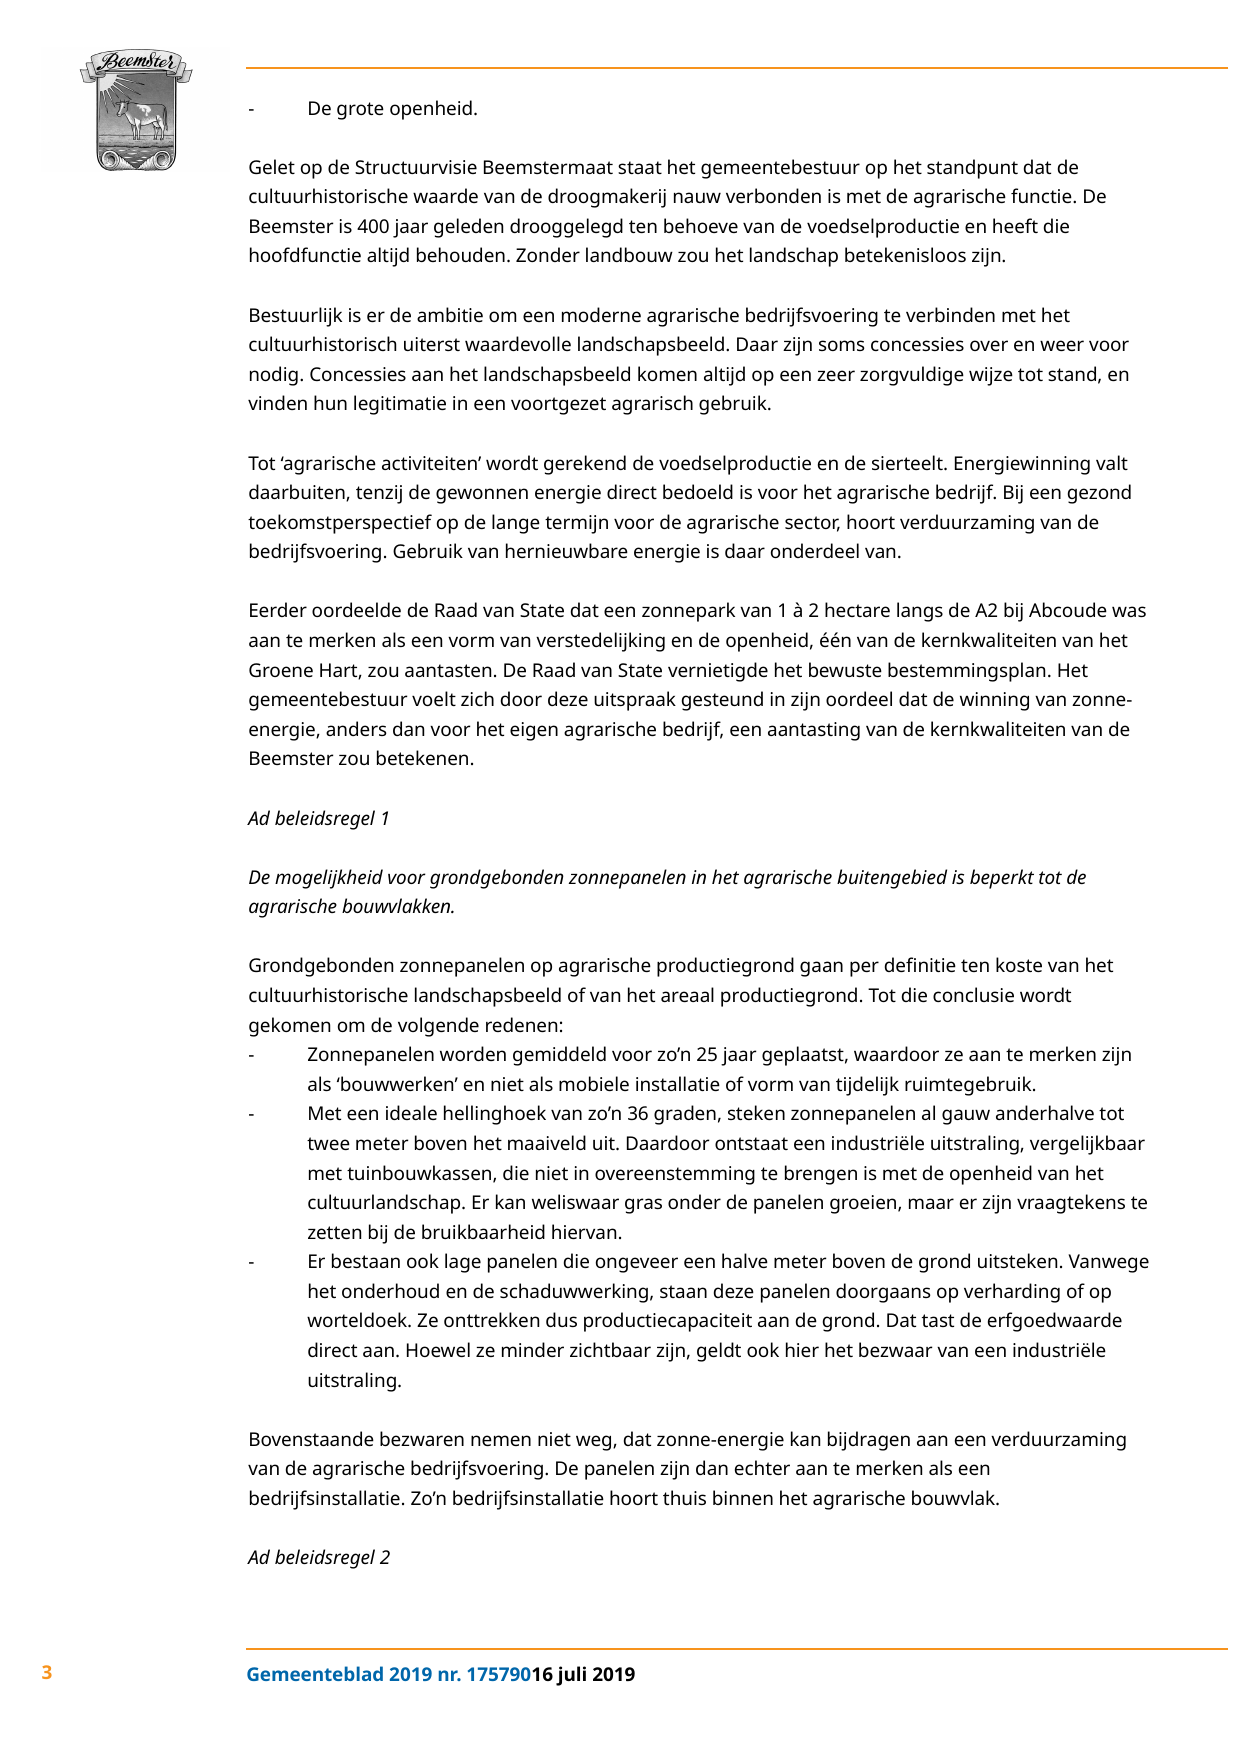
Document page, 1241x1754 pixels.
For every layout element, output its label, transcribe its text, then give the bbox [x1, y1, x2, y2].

text Eerder oordeelde de Raad van State dat een zonnepark van 1 à 2 hectare langs de A2 bij Abcoude was aan te merken als een vorm van verstedelijking en de openheid, één van de kernkwaliteiten van het Groene Hart, zou aantasten. De Raad van State vernietigde het bewuste bestemmingsplan. Het gemeentebestuur voelt zich door deze uitspraak gesteund in zijn oordeel dat de winning van zonne-energie, anders dan voor het eigen agrarische bedrijf, een aantasting van de kernkwaliteiten van de Beemster zou betekenen. [248, 598, 1152, 771]
text Gelet op de Structuurvisie Beemstermaat staat het gemeentebestuur op het standpunt dat de cultuurhistorische waarde van de droogmakerij nauw verbonden is met de agrarische functie. De Beemster is 400 jaar geleden drooggelegd ten behoeve van de voedselproductie en heeft die hoofdfunctie altijd behouden. Zonder landbouw zou het landschap betekenisloos zijn. [248, 154, 1152, 268]
text Bovenstaande bezwaren nemen niet weg, dat zonne-energie kan bijdragen aan een verduurzaming van de agrarische bedrijfsvoering. De panelen zijn dan echter aan te merken als een bedrijfsinstallatie. Zo’n bedrijfsinstallatie hoort thuis binnen het agrarische bouwvlak. [248, 1426, 1152, 1511]
text De mogelijkheid voor grondgebonden zonnepanelen in het agrarische buitengebied is beperkt tot de agrarische bouwvlakken. [248, 864, 1152, 919]
text Ad beleidsregel 2 [248, 1544, 1152, 1570]
picture [41, 47, 231, 172]
text Bestuurlijk is er de ambitie om een moderne agrarische bedrijfsvoering te verbinden met het cultuurhistorisch uiterst waardevolle landschapsbeeld. Daar zijn soms concessies over en weer voor nodig. Concessies aan het landschapsbeeld komen altijd op een zeer zorgvuldige wijze tot stand, en vinden hun legitimatie in een voortgezet agrarisch gebruik. [248, 302, 1152, 416]
list Zonnepanelen worden gemiddeld voor zo’n 25 jaar geplaatst, waardoor ze aan te merken zijn als ‘bouwwerken’ en niet als mobiele installatie of vorm van tijdelijk ruimtegebruik. [248, 1041, 1152, 1097]
text Tot ‘agrarische activiteiten’ wordt gerekend de voedselproductie en de sierteelt. Energiewinning valt daarbuiten, tenzij de gewonnen energie direct bedoeld is voor het agrarische bedrijf. Bij een gezond toekomstperspectief op de lange termijn voor de agrarische sector, hoort verduurzaming van de bedrijfsvoering. Gebruik van hernieuwbare energie is daar onderdeel van. [248, 450, 1152, 564]
text Grondgebonden zonnepanelen op agrarische productiegrond gaan per definitie ten koste van het cultuurhistorische landschapsbeeld of van het areaal productiegrond. Tot die conclusie wordt gekomen om de volgende redenen: [248, 953, 1152, 1038]
list Er bestaan ook lage panelen die ongeveer een halve meter boven de grond uitsteken. Vanwege het onderhoud en de schaduwwerking, staan deze panelen doorgaans op verharding of op worteldoek. Ze onttrekken dus productiecapaciteit aan de grond. Dat tast de erfgoedwaarde direct aan. Hoewel ze minder zichtbaar zijn, geldt ook hier het bezwaar van een industriële uitstraling. [248, 1248, 1152, 1393]
text Ad beleidsregel 1 [248, 805, 1152, 831]
list Met een ideale hellinghoek van zo’n 36 graden, steken zonnepanelen al gauw anderhalve tot twee meter boven het maaiveld uit. Daardoor ontstaat een industriële uitstraling, vergelijkbaar met tuinbouwkassen, die niet in overeenstemming te brengen is met de openheid van het cultuurlandschap. Er kan weliswaar gras onder de panelen groeien, maar er zijn vraagtekens te zetten bij de bruikbaarheid hiervan. [248, 1101, 1152, 1245]
list De grote openheid. [248, 95, 1152, 121]
